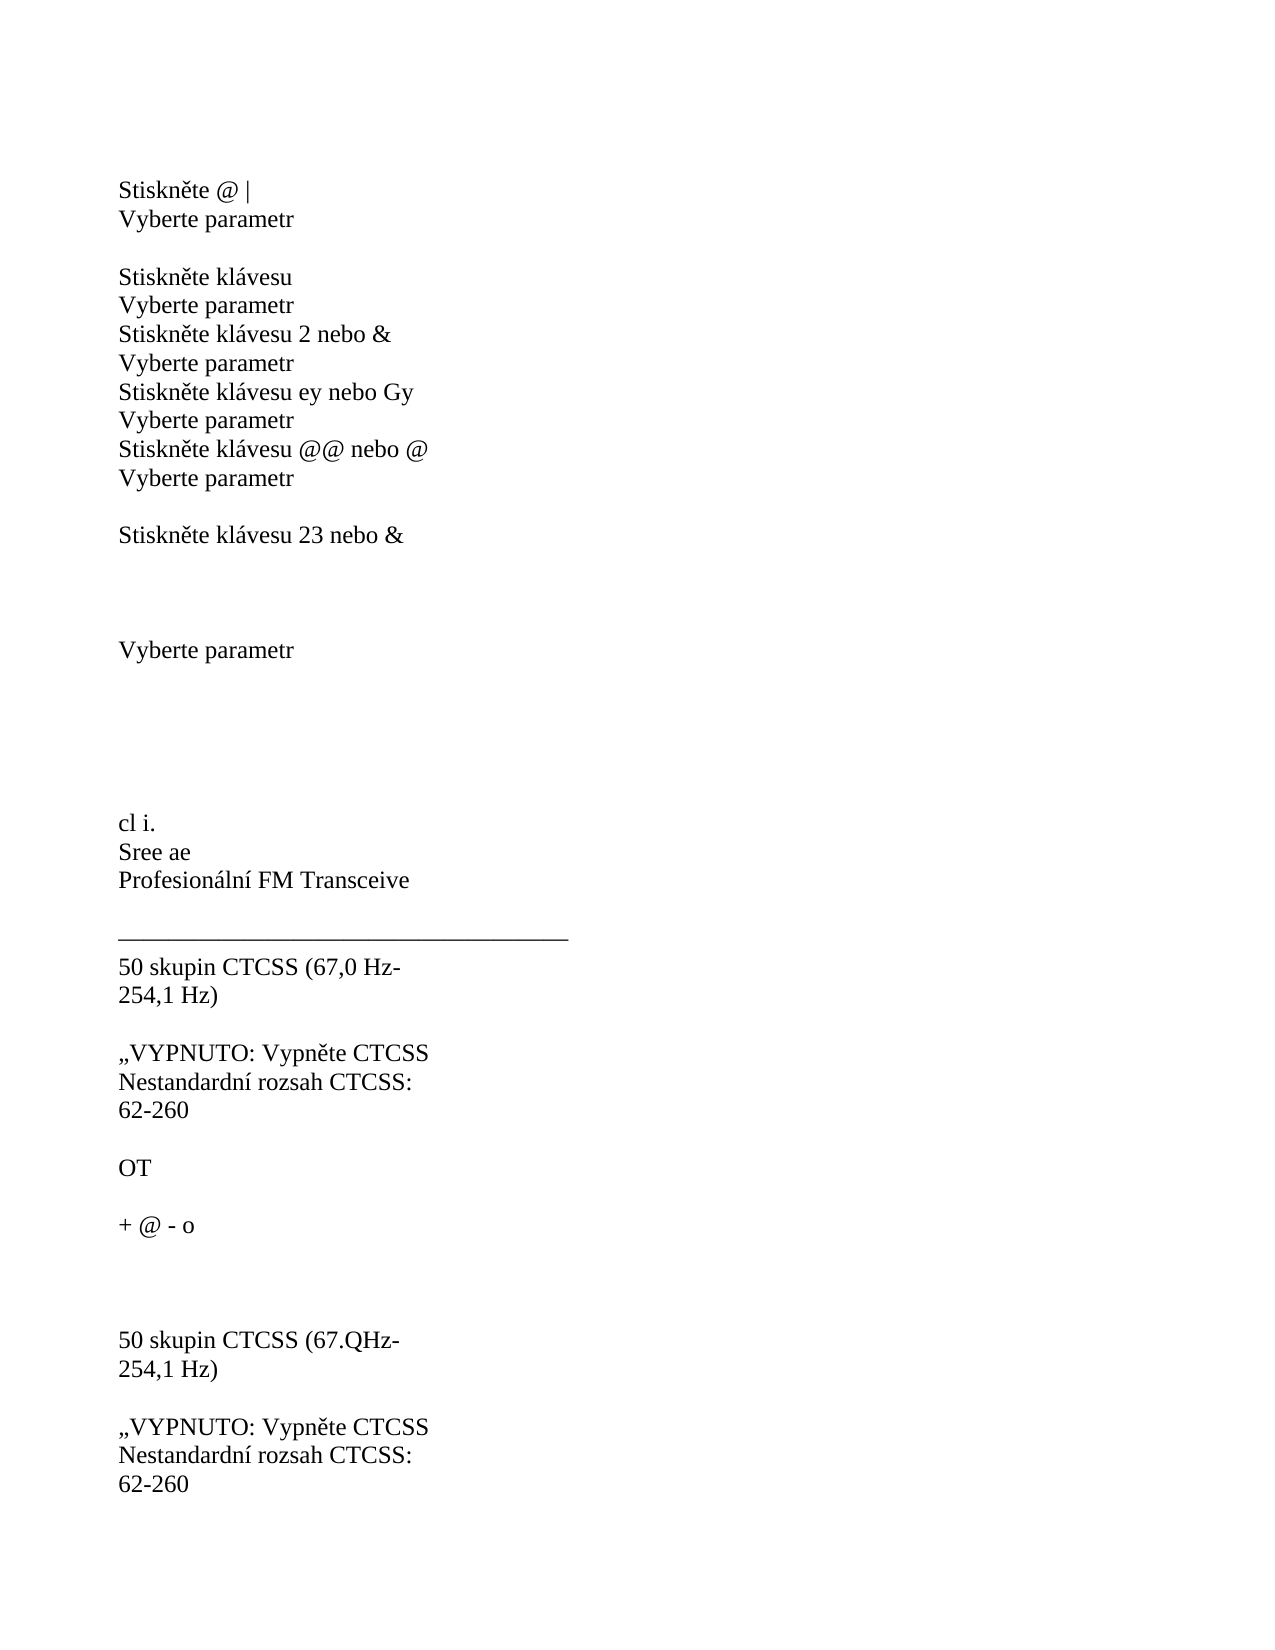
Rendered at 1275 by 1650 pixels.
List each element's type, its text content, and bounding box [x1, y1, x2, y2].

text —————————————————— [118, 923, 1157, 952]
text Vyberte parametr [118, 463, 1157, 492]
text Vyberte parametr [118, 204, 1157, 233]
text Profesionální FM Transceive [118, 866, 1157, 894]
text „VYPNUTO: Vypněte CTCSS [118, 1412, 1157, 1441]
text 254,1 Hz) [118, 1354, 1157, 1383]
text „VYPNUTO: Vypněte CTCSS [118, 1038, 1157, 1067]
text Stiskněte klávesu [118, 262, 1157, 291]
text 50 skupin CTCSS (67,0 Hz- [118, 952, 1157, 981]
text Stiskněte klávesu @@ nebo @ [118, 434, 1157, 463]
text Stiskněte klávesu 2 nebo & [118, 319, 1157, 348]
text + @ - o [118, 1211, 1157, 1239]
text 50 skupin CTCSS (67.QHz- [118, 1326, 1157, 1354]
text Vyberte parametr [118, 291, 1157, 319]
text Vyberte parametr [118, 348, 1157, 377]
text Stiskněte @ | [118, 176, 1157, 204]
text Nestandardní rozsah CTCSS: [118, 1067, 1157, 1096]
text Stiskněte klávesu ey nebo Gy [118, 377, 1157, 406]
text Nestandardní rozsah CTCSS: [118, 1441, 1157, 1469]
text Stiskněte klávesu 23 nebo & [118, 521, 1157, 549]
text 254,1 Hz) [118, 981, 1157, 1009]
text 62-260 [118, 1469, 1157, 1498]
text 62-260 [118, 1096, 1157, 1124]
text cl i. [118, 808, 1157, 837]
text Vyberte parametr [118, 636, 1157, 664]
text Vyberte parametr [118, 406, 1157, 434]
text OT [118, 1153, 1157, 1182]
text Sree ae [118, 837, 1157, 866]
